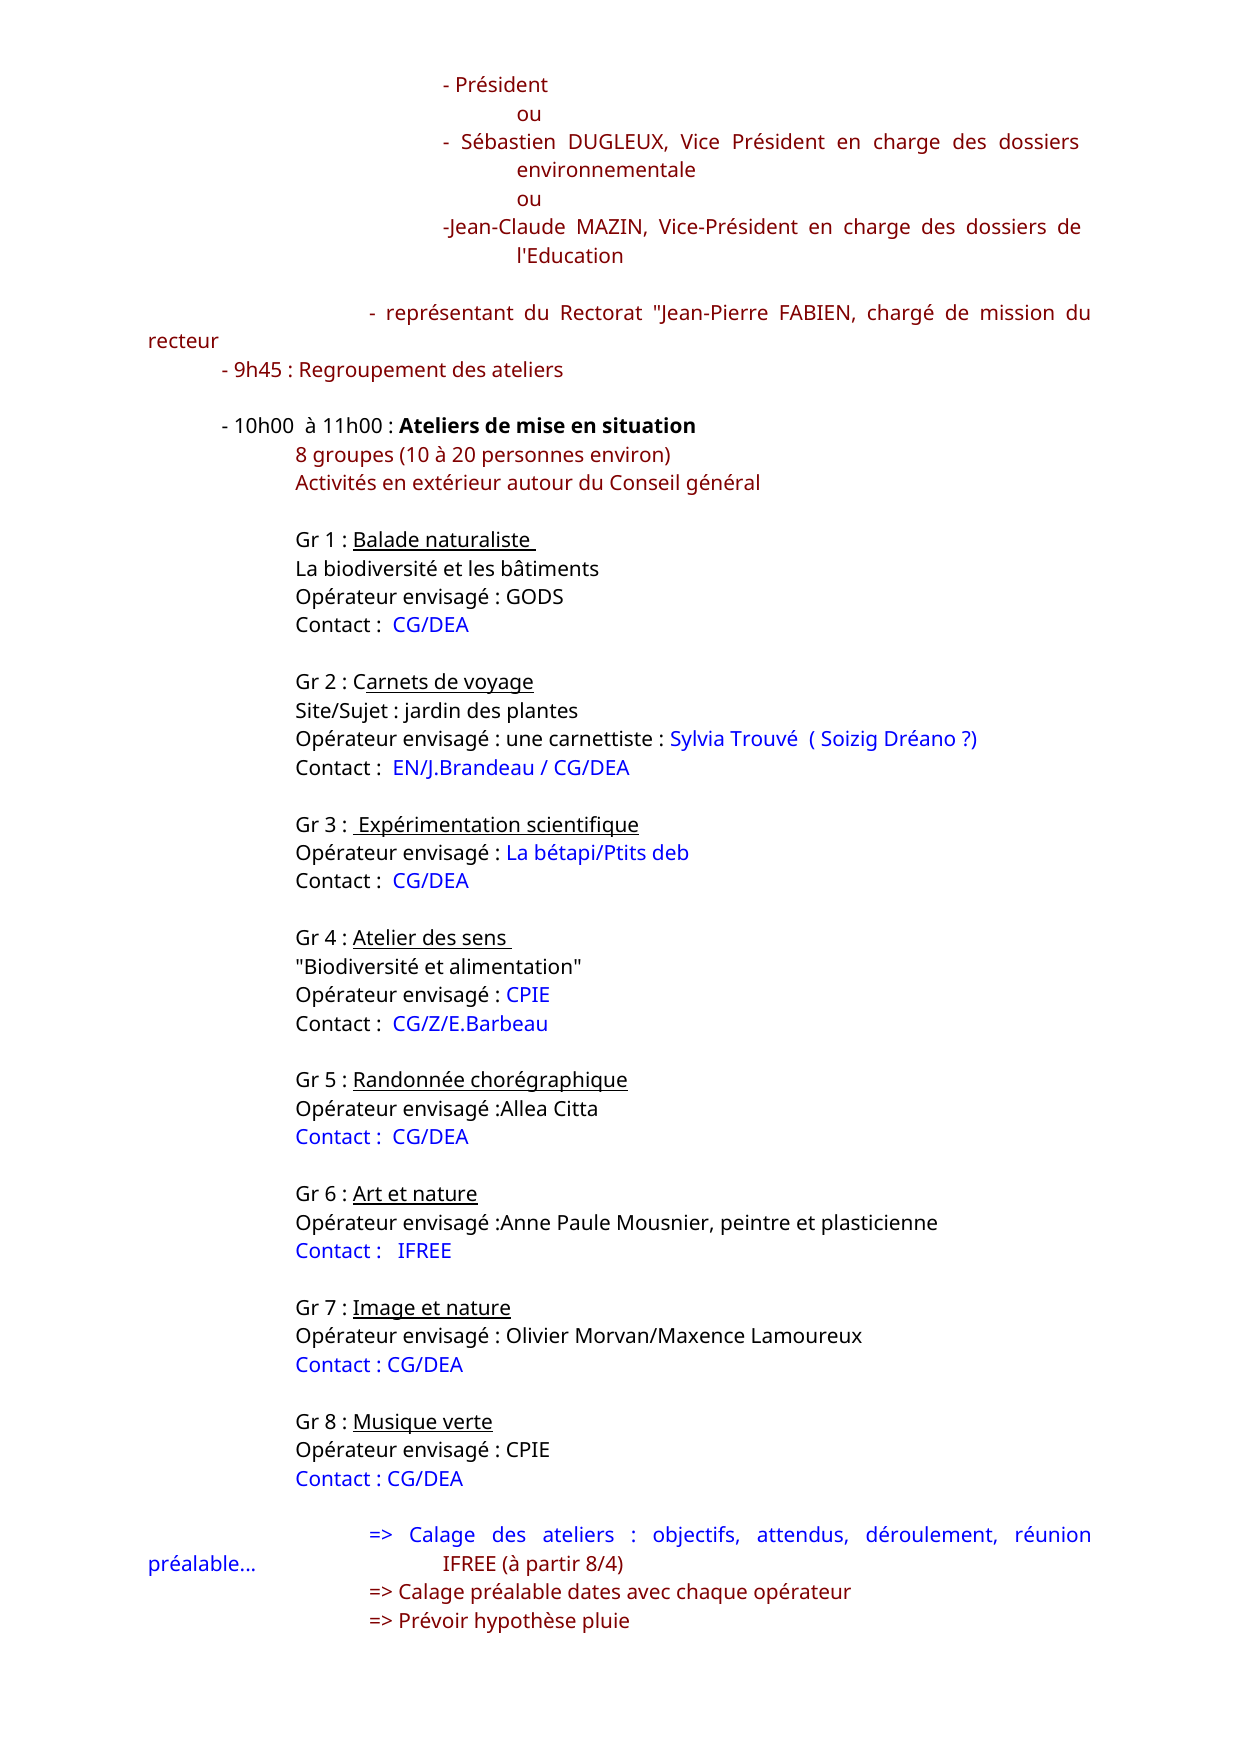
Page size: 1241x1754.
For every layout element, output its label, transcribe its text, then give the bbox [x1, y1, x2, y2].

text Opérateur envisagé : Olivier Morvan/Maxence Lamoureux [148, 1322, 1092, 1350]
text Contact : CG/Z/E.Barbeau [148, 1009, 1092, 1037]
text Gr 5 : Randonnée chorégraphique [148, 1066, 1092, 1094]
text Contact : CG/DEA [148, 611, 1092, 639]
text Gr 2 : Carnets de voyage [148, 667, 1092, 696]
text => Calage des ateliers : objectifs, attendus, déroulement, réunion préalable... IFREE (à partir 8/4) [148, 1521, 1092, 1577]
text Opérateur envisagé : La bétapi/Ptits deb [148, 838, 1092, 867]
text 8 groupes (10 à 20 personnes environ) [148, 440, 1092, 468]
text Gr 7 : Image et nature [148, 1293, 1092, 1322]
text - 9h45 : Regroupement des ateliers [148, 355, 1092, 383]
text - représentant du Rectorat "Jean-Pierre FABIEN, chargé de mission du recteur [148, 298, 1092, 355]
text => Prévoir hypothèse pluie [148, 1606, 1092, 1634]
text Opérateur envisagé :Anne Paule Mousnier, peintre et plasticienne [148, 1208, 1092, 1236]
text Contact : CG/DEA [148, 1122, 1092, 1151]
text Opérateur envisagé : CPIE [148, 980, 1092, 1009]
text => Calage préalable dates avec chaque opérateur [148, 1577, 1092, 1606]
text - Sébastien DUGLEUX, Vice Président en charge des dossiers environnementale [148, 127, 1092, 184]
text Opérateur envisagé : une carnettiste : Sylvia Trouvé ( Soizig Dréano ?) [148, 724, 1092, 753]
text Opérateur envisagé :Allea Citta [148, 1094, 1092, 1122]
text Activités en extérieur autour du Conseil général [148, 468, 1092, 497]
text Site/Sujet : jardin des plantes [148, 696, 1092, 724]
text Gr 6 : Art et nature [148, 1179, 1092, 1208]
text Gr 1 : Balade naturaliste [148, 525, 1092, 554]
text - 10h00 à 11h00 : Ateliers de mise en situation [148, 412, 1092, 440]
text "Biodiversité et alimentation" [148, 952, 1092, 980]
text Contact : EN/J.Brandeau / CG/DEA [148, 753, 1092, 781]
text -Jean-Claude MAZIN, Vice-Président en charge des dossiers de l'Education [148, 212, 1092, 269]
text Gr 3 : Expérimentation scientifique [148, 810, 1092, 838]
text ou [148, 184, 1092, 212]
text - Président [148, 70, 1092, 99]
text Gr 8 : Musique verte [148, 1407, 1092, 1435]
text Opérateur envisagé : GODS [148, 582, 1092, 611]
text La biodiversité et les bâtiments [148, 554, 1092, 582]
text Contact : CG/DEA [148, 867, 1092, 895]
text Opérateur envisagé : CPIE [148, 1435, 1092, 1464]
text Contact : CG/DEA [148, 1350, 1092, 1378]
text Contact : IFREE [148, 1236, 1092, 1265]
text Gr 4 : Atelier des sens [148, 923, 1092, 952]
text ou [148, 99, 1092, 127]
text Contact : CG/DEA [148, 1464, 1092, 1492]
